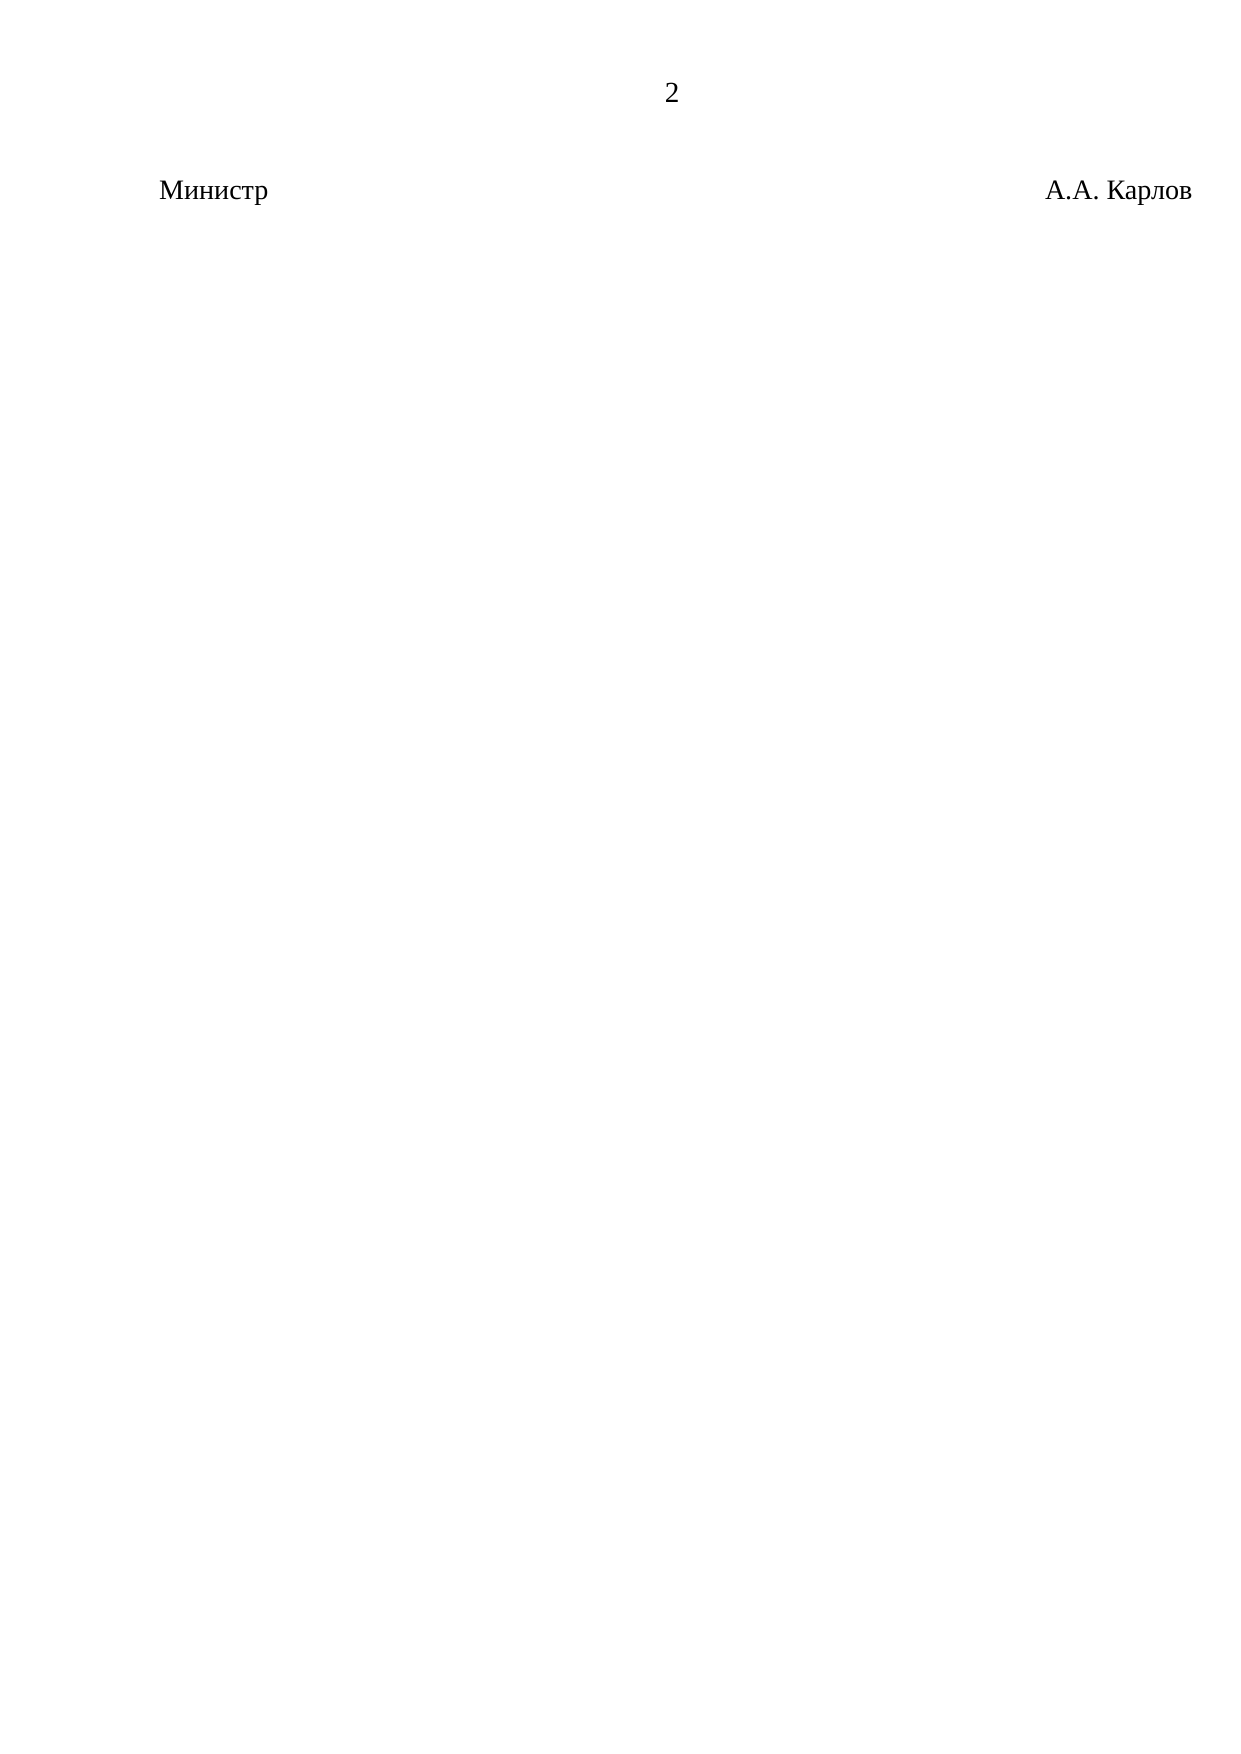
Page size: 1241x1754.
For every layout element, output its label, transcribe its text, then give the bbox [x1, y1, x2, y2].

table_header Министр [155, 170, 509, 206]
table_header А.А. Карлов [848, 170, 1207, 206]
table_header [509, 170, 848, 206]
